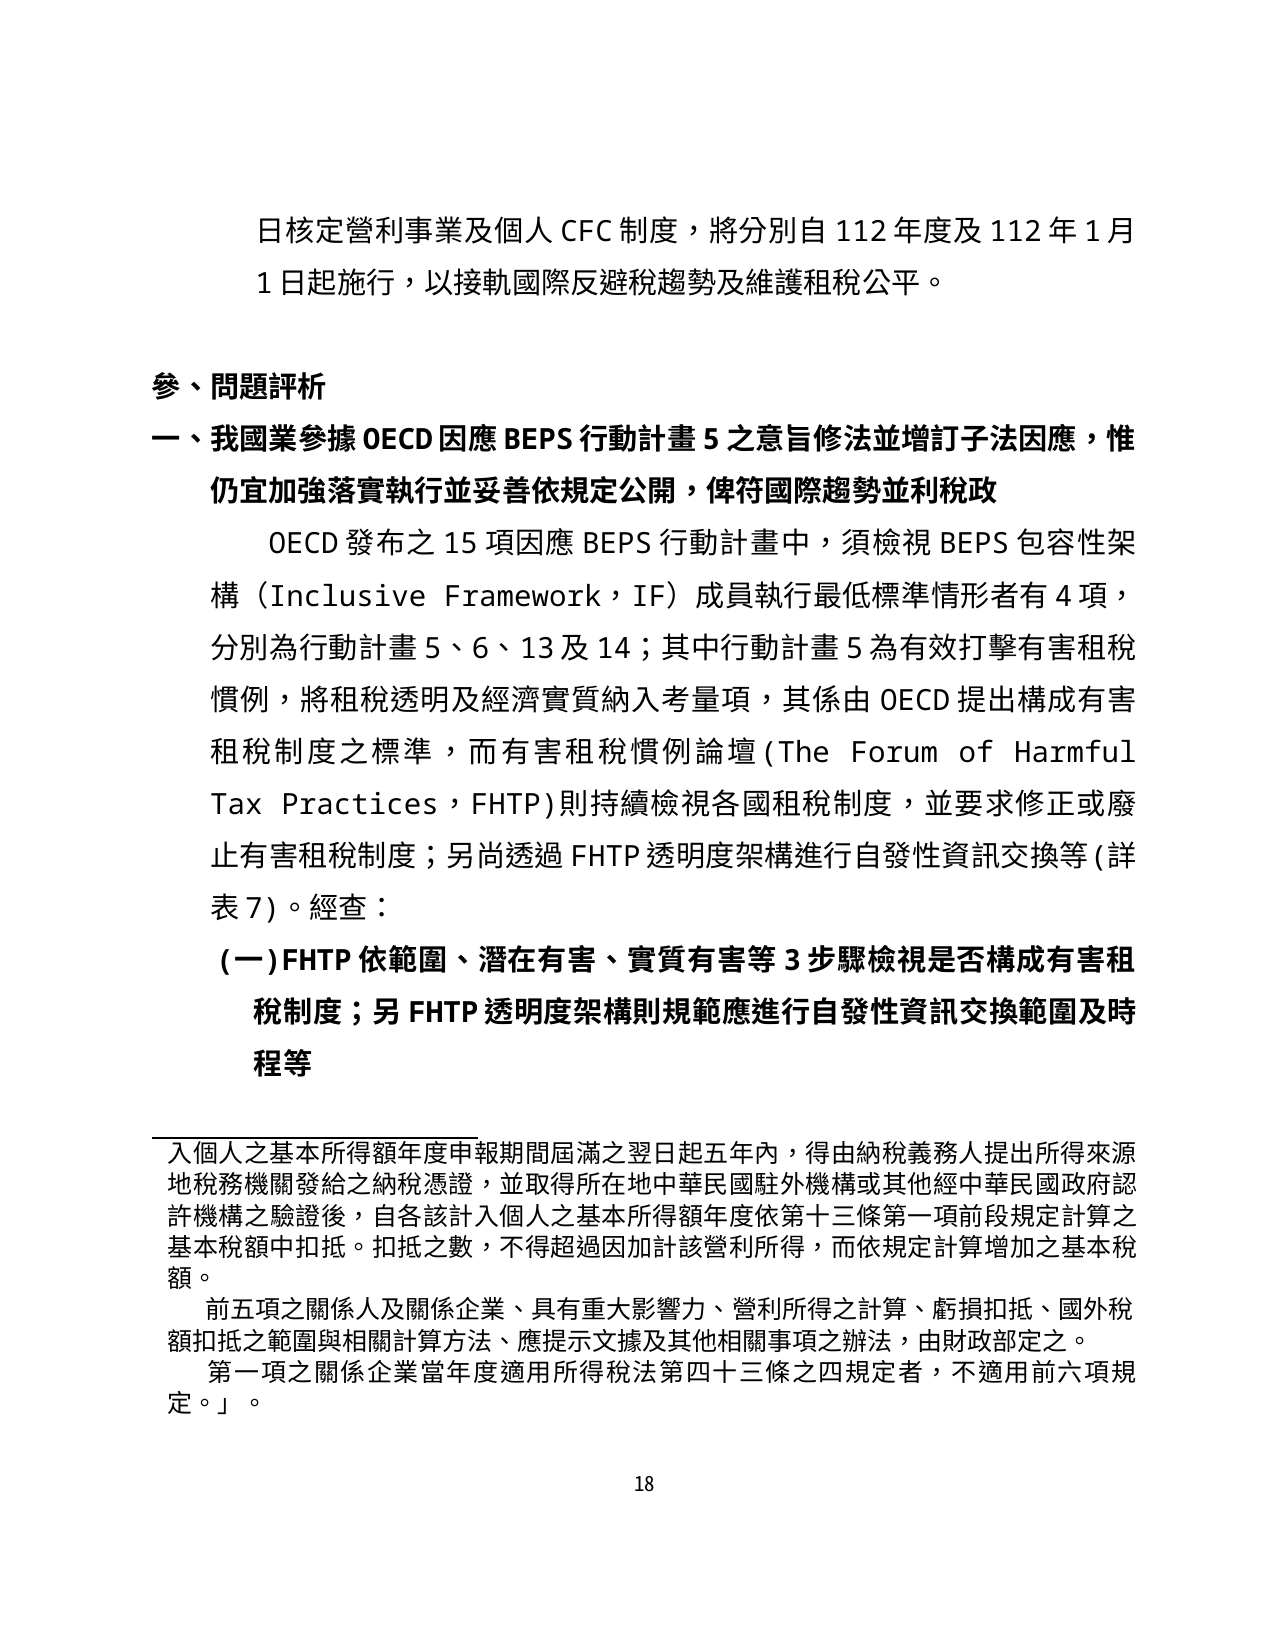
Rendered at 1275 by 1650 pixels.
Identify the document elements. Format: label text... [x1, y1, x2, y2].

text 第一項規定之營利所得於實際獲配年度已依所得來源地稅法規定繳納之所得稅，於計入個人之基本所得額年度申報期間屆滿之翌日起五年內，得由納稅義務人提出所得來源地稅務機關發給之納稅憑證，並取得所在地中華民國駐外機構或其他經中華民國政府認許機構之驗證後，自各該計入個人之基本所得額年度依第十三條第一項前段規定計算之基本稅額中扣抵。扣抵之數，不得超過因加計該營利所得，而依規定計算增加之基本稅額。 [218, 1263, 1137, 1294]
text (一)FHTP依範圍、潛在有害、實質有害等3步驟檢視是否構成有害租稅制度；另FHTP透明度架構則規範應進行自發性資訊交換範圍及時程等 [216, 929, 1137, 1085]
text 參、問題評析 [152, 356, 1137, 408]
text 第一項之關係企業當年度適用所得稅法第四十三條之四規定者，不適用前六項規定。」。 [154, 1356, 168, 1419]
text OECD發布之15項因應BEPS行動計畫中，須檢視BEPS包容性架構（Inclusive Framework，IF）成員執行最低標準情形者有4項，分別為行動計畫5、6、13及14；其中行動計畫5為有效打擊有害租稅慣例，將租稅透明及經濟實質納入考量項，其係由OECD提出構成有害租稅制度之標準，而有害租稅慣例論壇(The Forum of Harmful Tax Practices，FHTP)則持續檢視各國租稅制度，並要求修正或廢止有害租稅制度；另尚透過FHTP透明度架構進行自發性資訊交換等(詳表7)。經查： [210, 512, 1137, 929]
text 第一項之關係企業當年度適用所得稅法第四十三條之四規定者，不適用前六項規定。」。 [268, 1388, 1137, 1419]
text 一、我國業參據OECD因應BEPS行動計畫5之意旨修法並增訂子法因應，惟仍宜加強落實執行並妥善依規定公開，俾符國際趨勢並利稅政 [152, 408, 1137, 512]
text 日核定營利事業及個人CFC制度，將分別自112年度及112年1月1日起施行，以接軌國際反避稅趨勢及維護租稅公平。 [255, 200, 1137, 304]
